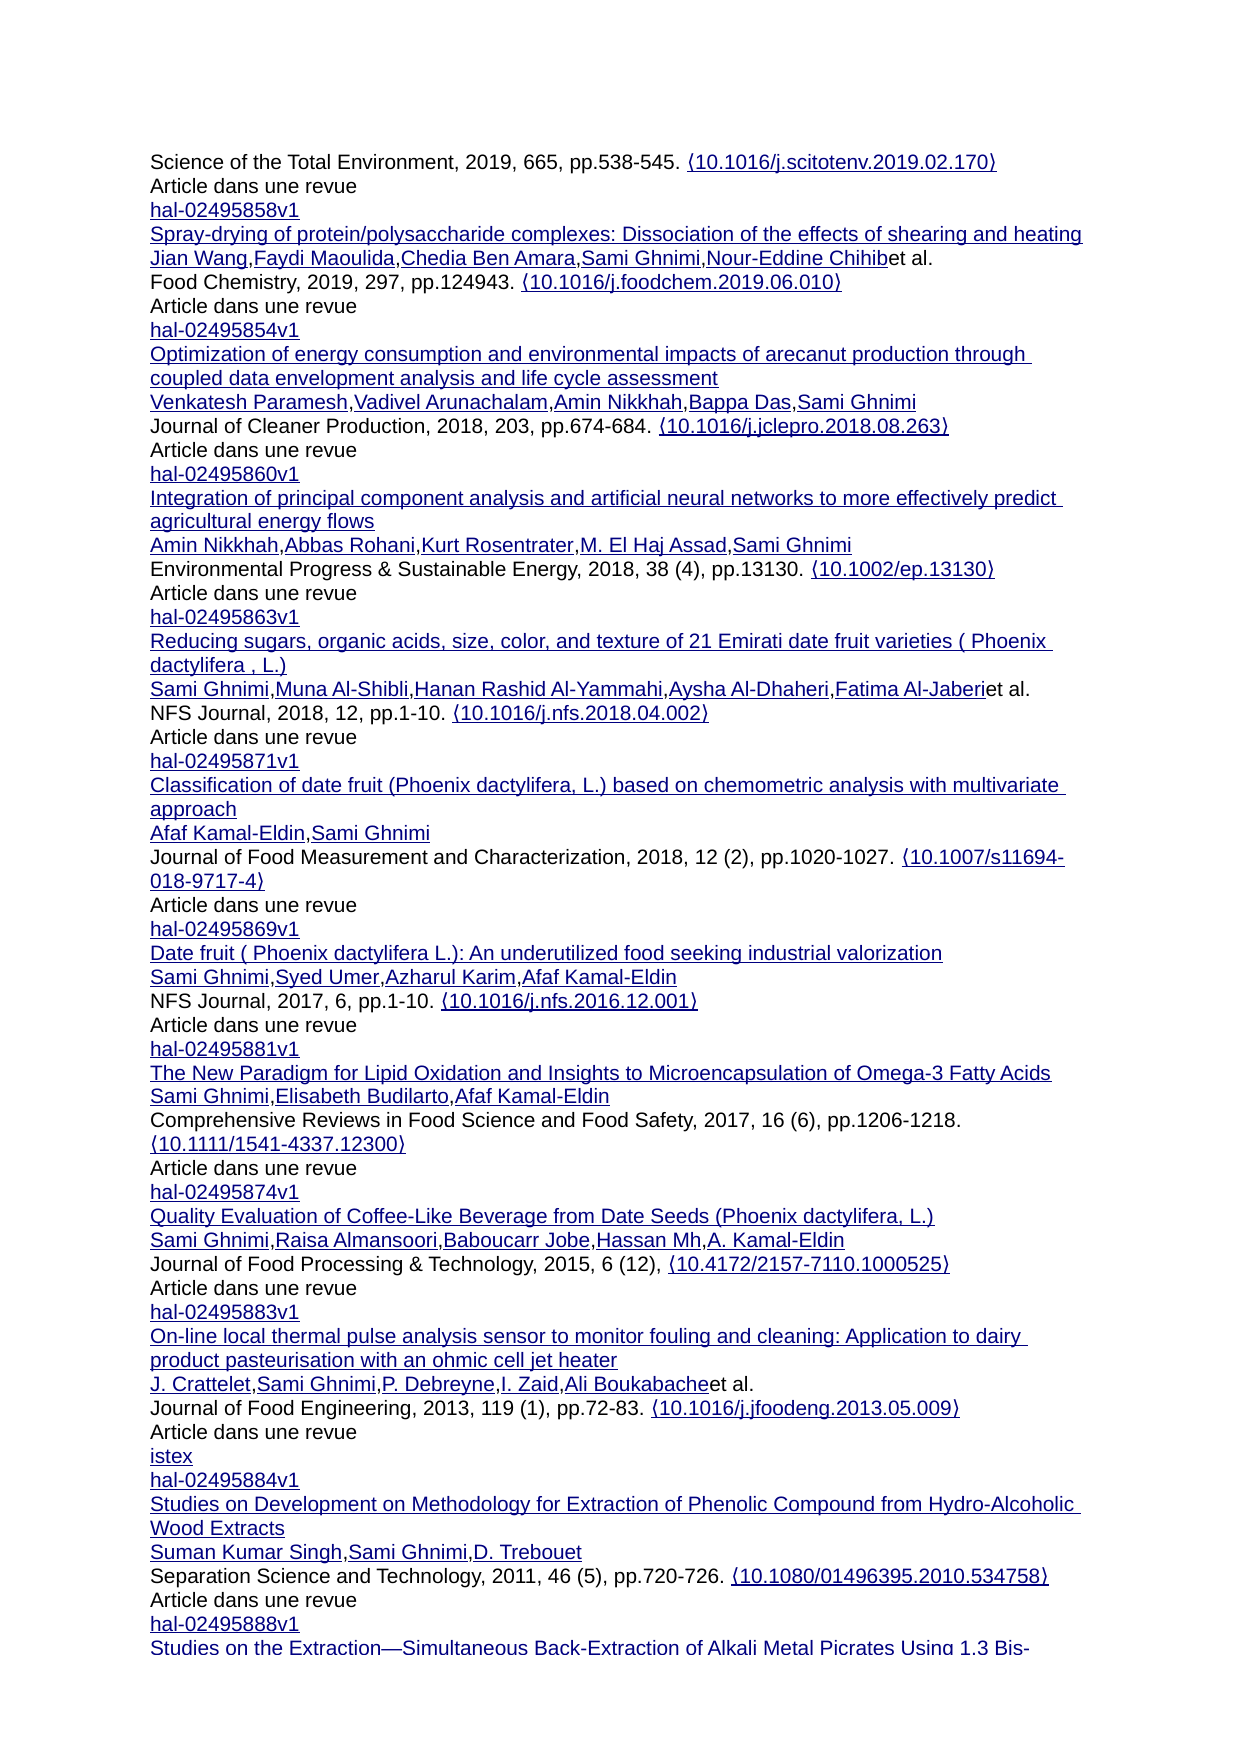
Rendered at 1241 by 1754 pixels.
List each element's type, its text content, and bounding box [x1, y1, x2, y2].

table_cell Reducing sugars, organic acids, size, color, and texture of 21 Emirati date fruit varieties ( Phoenix dactylifera , L.) Sami Ghnimi,Muna Al-Shibli,Hanan Rashid Al-Yammahi,Aysha Al-Dhaheri,Fatima Al-Jaberiet al. NFS Journal, 2018, 12, pp.1-10. ⟨10.1016/j.nfs.2018.04.002⟩ Article dans une revue hal-02495871v1 [150, 629, 1090, 773]
table_cell On-line local thermal pulse analysis sensor to monitor fouling and cleaning: Application to dairy product pasteurisation with an ohmic cell jet heater J. Crattelet,Sami Ghnimi,P. Debreyne,I. Zaid,Ali Boukabacheet al. Journal of Food Engineering, 2013, 119 (1), pp.72-83. ⟨10.1016/j.jfoodeng.2013.05.009⟩ Article dans une revue istex hal-02495884v1 [150, 1324, 1090, 1492]
table_cell Integration of principal component analysis and artificial neural networks to more effectively predict agricultural energy flows Amin Nikkhah,Abbas Rohani,Kurt Rosentrater,M. El Haj Assad,Sami Ghnimi Environmental Progress & Sustainable Energy, 2018, 38 (4), pp.13130. ⟨10.1002/ep.13130⟩ Article dans une revue hal-02495863v1 [150, 485, 1090, 629]
table_cell Studies on Development on Methodology for Extraction of Phenolic Compound from Hydro-Alcoholic Wood Extracts Suman Kumar Singh,Sami Ghnimi,D. Trebouet Separation Science and Technology, 2011, 46 (5), pp.720-726. ⟨10.1080/01496395.2010.534758⟩ Article dans une revue hal-02495888v1 [150, 1492, 1090, 1635]
table_cell Optimization of energy consumption and environmental impacts of arecanut production through coupled data envelopment analysis and life cycle assessment Venkatesh Paramesh,Vadivel Arunachalam,Amin Nikkhah,Bappa Das,Sami Ghnimi Journal of Cleaner Production, 2018, 203, pp.674-684. ⟨10.1016/j.jclepro.2018.08.263⟩ Article dans une revue hal-02495860v1 [150, 342, 1090, 485]
table_cell Studies on the Extraction—Simultaneous Back-Extraction of Alkali Metal Picrates Using 1,3 Bis- [150, 1635, 1090, 1655]
table_cell Spray-drying of protein/polysaccharide complexes: Dissociation of the effects of shearing and heating Jian Wang,Faydi Maoulida,Chedia Ben Amara,Sami Ghnimi,Nour-Eddine Chihibet al. Food Chemistry, 2019, 297, pp.124943. ⟨10.1016/j.foodchem.2019.06.010⟩ Article dans une revue hal-02495854v1 [150, 222, 1090, 342]
table_cell Quality Evaluation of Coffee-Like Beverage from Date Seeds (Phoenix dactylifera, L.) Sami Ghnimi,Raisa Almansoori,Baboucarr Jobe,Hassan Mh,A. Kamal-Eldin Journal of Food Processing & Technology, 2015, 6 (12), ⟨10.4172/2157-7110.1000525⟩ Article dans une revue hal-02495883v1 [150, 1204, 1090, 1324]
table_cell Date fruit ( Phoenix dactylifera L.): An underutilized food seeking industrial valorization Sami Ghnimi,Syed Umer,Azharul Karim,Afaf Kamal-Eldin NFS Journal, 2017, 6, pp.1-10. ⟨10.1016/j.nfs.2016.12.001⟩ Article dans une revue hal-02495881v1 [150, 941, 1090, 1060]
table_cell Classification of date fruit (Phoenix dactylifera, L.) based on chemometric analysis with multivariate approach Afaf Kamal-Eldin,Sami Ghnimi Journal of Food Measurement and Characterization, 2018, 12 (2), pp.1020-1027. ⟨10.1007/s11694-018-9717-4⟩ Article dans une revue hal-02495869v1 [150, 773, 1090, 941]
table_cell Science of the Total Environment, 2019, 665, pp.538-545. ⟨10.1016/j.scitotenv.2019.02.170⟩ Article dans une revue hal-02495858v1 [150, 150, 1090, 222]
table_cell The New Paradigm for Lipid Oxidation and Insights to Microencapsulation of Omega-3 Fatty Acids Sami Ghnimi,Elisabeth Budilarto,Afaf Kamal-Eldin Comprehensive Reviews in Food Science and Food Safety, 2017, 16 (6), pp.1206-1218. ⟨10.1111/1541-4337.12300⟩ Article dans une revue hal-02495874v1 [150, 1060, 1090, 1204]
